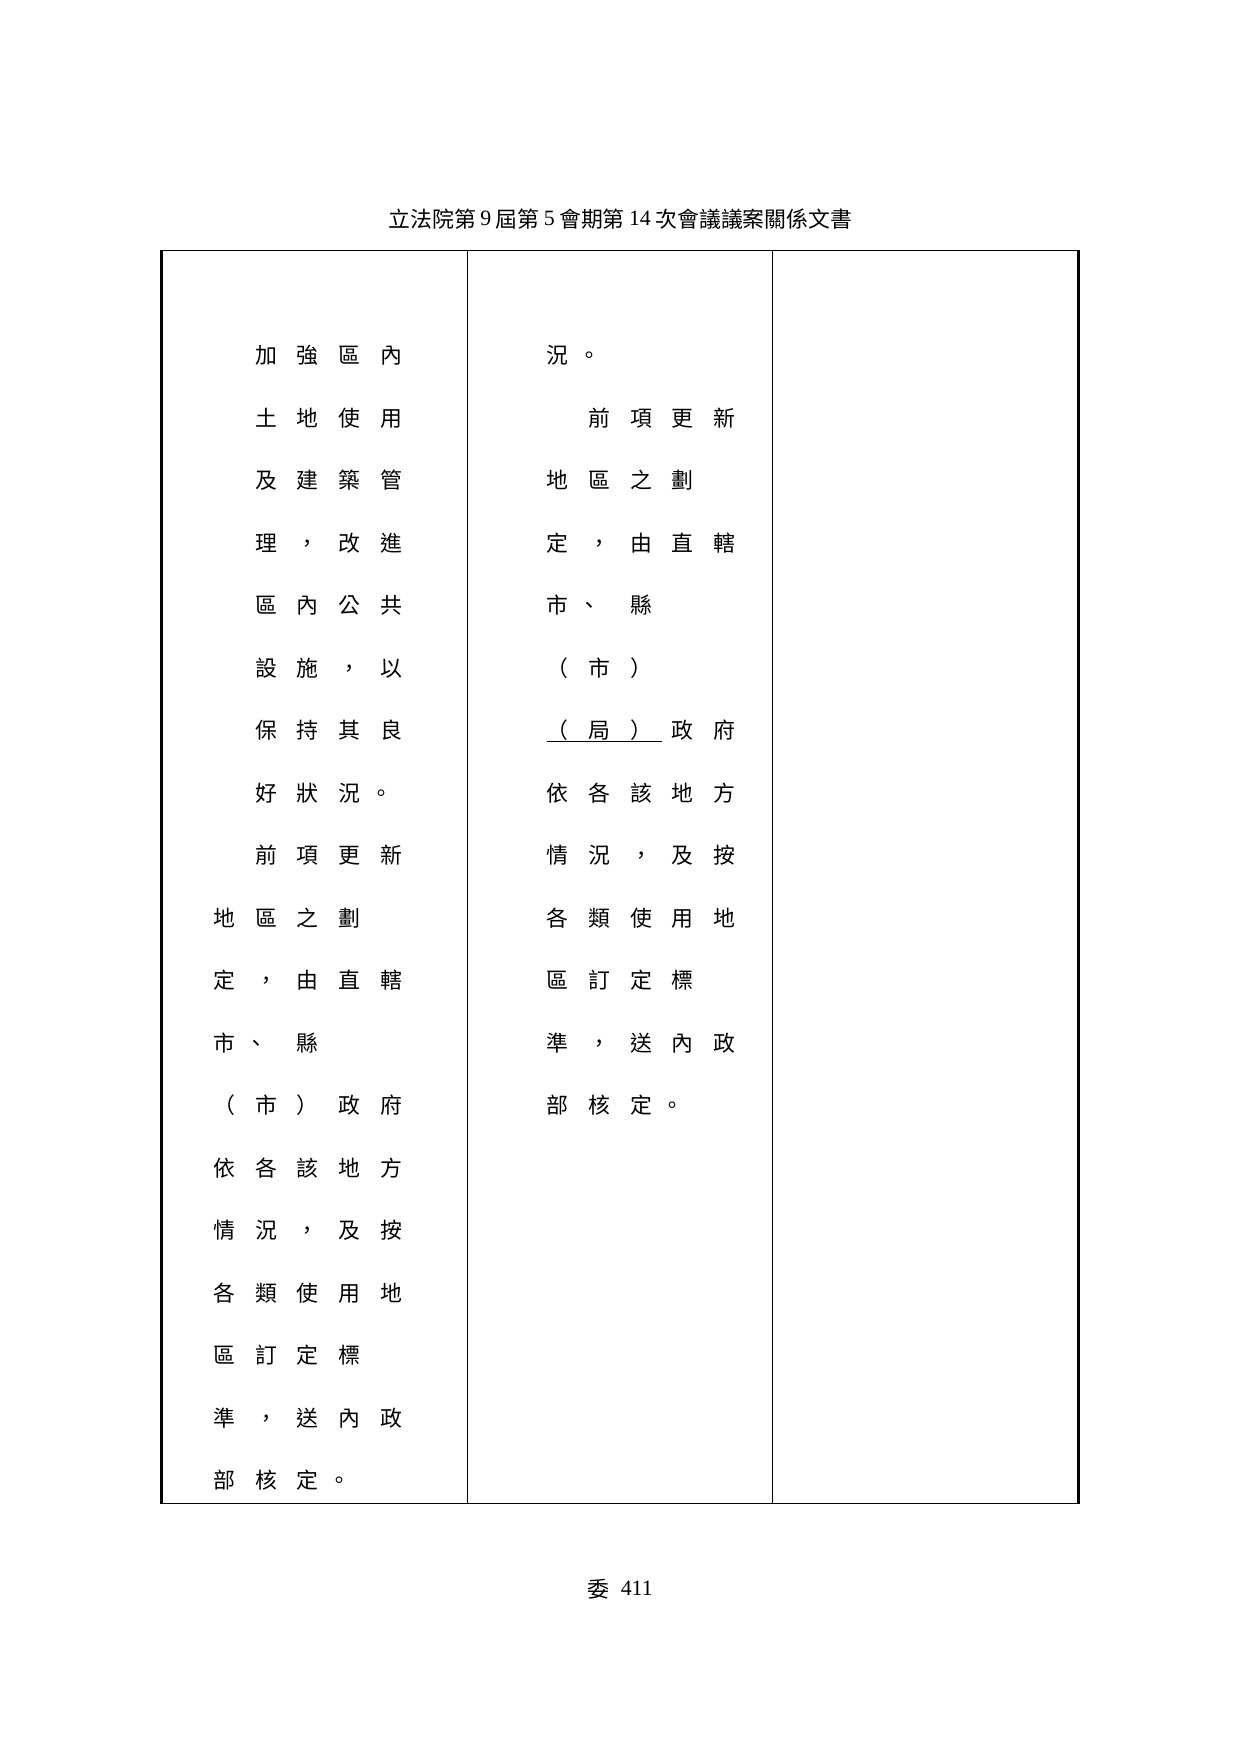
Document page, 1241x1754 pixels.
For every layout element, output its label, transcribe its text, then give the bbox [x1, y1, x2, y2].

table_cell 況。 前項更新地區之劃定，由直轄市、縣（市）（局）政府依各該地方情況，及按各類使用地區訂定標準，送內政部核定。 [468, 251, 772, 1503]
table_cell 加強區內土地使用及建築管理，改進區內公共設施，以保持其良好狀況。 前項更新地區之劃定，由直轄市、縣（市）政府依各該地方情況，及按各類使用地區訂定標準，送內政部核定。 [163, 251, 467, 1503]
table_cell [773, 251, 1077, 1503]
